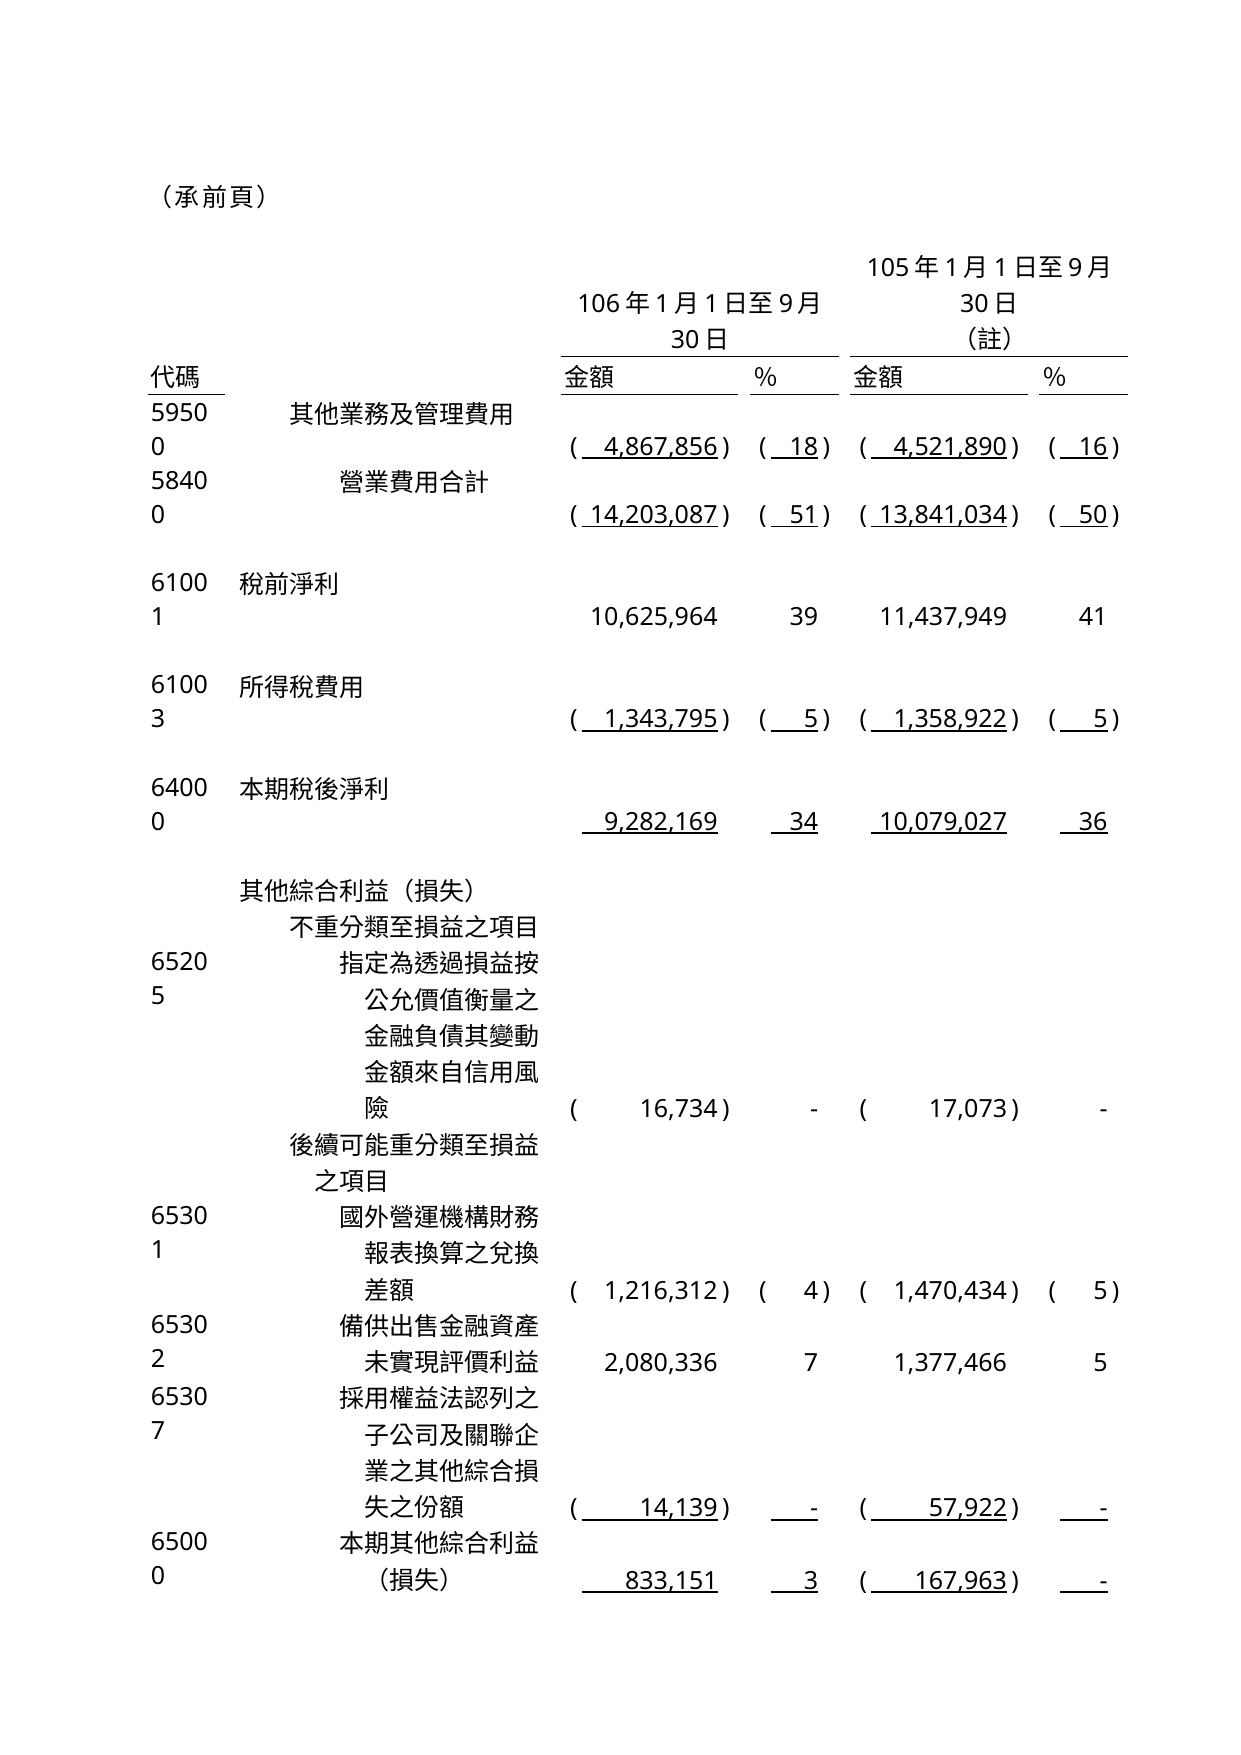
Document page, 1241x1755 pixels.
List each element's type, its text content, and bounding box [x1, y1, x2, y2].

table_cell 41 [1039, 565, 1128, 633]
table_cell ( 167,963 ) [850, 1524, 1028, 1596]
table_cell [839, 394, 850, 463]
table_cell 9,282,169 [561, 769, 738, 837]
table_cell 不重分類至損益之項目 [236, 908, 549, 944]
table_cell [549, 1125, 561, 1198]
text （承前頁） [148, 177, 1122, 247]
table_cell [738, 531, 750, 565]
table_cell [839, 735, 850, 769]
table_cell [839, 531, 850, 565]
table_cell [839, 1198, 850, 1306]
table_cell [839, 463, 850, 531]
table_cell ( 1,343,795 ) [561, 667, 738, 735]
table_cell [549, 1524, 561, 1596]
table_cell [148, 735, 224, 769]
table_cell [850, 531, 1028, 565]
table_cell ( 16,734 ) [561, 944, 738, 1125]
table_cell [738, 769, 750, 837]
table_cell 金額 [561, 357, 738, 393]
table_cell [225, 1306, 236, 1379]
table_cell [1039, 633, 1128, 667]
table_cell [236, 531, 549, 565]
table_cell ％ [1039, 357, 1128, 393]
table_cell [549, 1198, 561, 1306]
table_cell ( 4,521,890 ) [850, 395, 1028, 463]
table_cell [549, 356, 561, 393]
table_cell [148, 838, 224, 871]
table_cell [750, 1125, 839, 1198]
table_cell [750, 531, 839, 565]
table_cell [549, 1596, 561, 1631]
table_cell 國外營運機構財務報表換算之兌換差額 [236, 1198, 549, 1306]
table_header [236, 248, 549, 356]
table_cell [1028, 1125, 1039, 1198]
table_cell [225, 565, 236, 633]
table_cell [839, 1125, 850, 1198]
table_cell [148, 908, 224, 944]
table_cell [561, 838, 738, 871]
table_cell 本期其他綜合利益（損失） [236, 1524, 549, 1596]
table_cell [839, 838, 850, 871]
table_cell - [1039, 1524, 1128, 1596]
table_cell [850, 1596, 1028, 1631]
table_cell [839, 1379, 850, 1524]
table_cell [738, 871, 750, 908]
table_cell [839, 1596, 850, 1631]
table_cell [1028, 944, 1039, 1125]
table_cell [839, 565, 850, 633]
table_cell [225, 871, 236, 908]
table_cell [1028, 394, 1039, 463]
table_cell [1028, 908, 1039, 944]
table_cell [1028, 1524, 1039, 1596]
table_cell [1028, 463, 1039, 531]
table_cell [738, 463, 750, 531]
table_cell [839, 633, 850, 667]
table_cell 61003 [148, 667, 224, 735]
table_cell 3 [750, 1524, 839, 1596]
table_cell [738, 1524, 750, 1596]
table_cell [225, 667, 236, 735]
table_cell [1039, 531, 1128, 565]
table_cell [1039, 735, 1128, 769]
table_cell [839, 769, 850, 837]
table_cell 5 [1039, 1306, 1128, 1379]
table_cell [1028, 769, 1039, 837]
table_cell 10,079,027 [850, 769, 1028, 837]
table_cell [750, 1596, 839, 1631]
table_cell - [750, 944, 839, 1125]
table_cell [225, 944, 236, 1125]
table_header [549, 248, 561, 356]
table_cell [225, 394, 236, 463]
table_cell [549, 531, 561, 565]
table_cell [1028, 838, 1039, 871]
table_cell [549, 908, 561, 944]
table_cell [225, 1379, 236, 1524]
table_cell 備供出售金融資產未實現評價利益 [236, 1306, 549, 1379]
table_cell [148, 633, 224, 667]
table_cell [549, 463, 561, 531]
table_cell ( 1,216,312 ) [561, 1198, 738, 1306]
table_header 106年1月1日至9月30日 [561, 248, 839, 356]
table_cell 代碼 [148, 356, 224, 393]
table_cell [148, 1596, 224, 1631]
table_cell [1039, 838, 1128, 871]
table_cell [1039, 908, 1128, 944]
table_cell [1028, 735, 1039, 769]
table_cell 64000 [148, 769, 224, 837]
table_cell ( 51 ) [750, 463, 839, 531]
table_cell [1028, 667, 1039, 735]
table_cell ( 14,203,087 ) [561, 463, 738, 531]
table_cell 65307 [148, 1379, 224, 1524]
table_cell [225, 531, 236, 565]
table_cell [225, 908, 236, 944]
table_cell [148, 871, 224, 908]
table_cell ( 50 ) [1039, 463, 1128, 531]
table_cell [1028, 1198, 1039, 1306]
table_cell [549, 871, 561, 908]
table_cell ( 18 ) [750, 395, 839, 463]
table_cell [549, 667, 561, 735]
table_cell [225, 1524, 236, 1596]
table_cell 採用權益法認列之子公司及關聯企業之其他綜合損失之份額 [236, 1379, 549, 1524]
table_cell ％ [750, 357, 839, 393]
table_cell ( 4 ) [750, 1198, 839, 1306]
table_cell [236, 356, 549, 393]
table_cell [1039, 1125, 1128, 1198]
table_cell ( 4,867,856 ) [561, 395, 738, 463]
table_cell [561, 531, 738, 565]
table_cell [750, 871, 839, 908]
table_cell [1028, 565, 1039, 633]
table_cell [1039, 1596, 1128, 1631]
table_cell [148, 531, 224, 565]
table_cell [561, 633, 738, 667]
table_cell [750, 735, 839, 769]
table_cell [549, 1306, 561, 1379]
table_cell [850, 1125, 1028, 1198]
table_cell [850, 871, 1028, 908]
table_cell 1,377,466 [850, 1306, 1028, 1379]
table_cell [750, 908, 839, 944]
table_cell [850, 838, 1028, 871]
table_cell 稅前淨利 [236, 565, 549, 633]
table_header [225, 248, 236, 356]
table_cell [1028, 871, 1039, 908]
table_cell 34 [750, 769, 839, 837]
table_cell [738, 1198, 750, 1306]
table_cell 833,151 [561, 1524, 738, 1596]
table_cell [225, 838, 236, 871]
table_cell [1028, 357, 1039, 393]
table_cell [738, 667, 750, 735]
table_cell ( 57,922 ) [850, 1379, 1028, 1524]
table_cell [839, 944, 850, 1125]
table_cell [561, 1125, 738, 1198]
table_cell ( 1,470,434 ) [850, 1198, 1028, 1306]
table_cell 營業費用合計 [236, 463, 549, 531]
table_cell [549, 769, 561, 837]
table_cell [561, 735, 738, 769]
table_cell [738, 565, 750, 633]
table_cell [738, 735, 750, 769]
table_cell 65301 [148, 1198, 224, 1306]
table_cell [225, 735, 236, 769]
table_cell ( 14,139 ) [561, 1379, 738, 1524]
table_cell [225, 356, 236, 393]
table_cell [850, 633, 1028, 667]
table_cell [738, 1596, 750, 1631]
table_cell [738, 633, 750, 667]
table_cell [225, 633, 236, 667]
table_cell 10,625,964 [561, 565, 738, 633]
table_cell [1039, 871, 1128, 908]
table_cell [236, 838, 549, 871]
table_cell - [750, 1379, 839, 1524]
table_cell [236, 735, 549, 769]
table_cell ( 17,073 ) [850, 944, 1028, 1125]
table_cell [839, 356, 850, 393]
table_cell 7 [750, 1306, 839, 1379]
table_cell [839, 1306, 850, 1379]
table_header 105年1月1日至9月30日 （註） [850, 248, 1128, 356]
table_cell 39 [750, 565, 839, 633]
table_cell 65000 [148, 1524, 224, 1596]
table_cell - [1039, 944, 1128, 1125]
table_cell [549, 838, 561, 871]
table_cell [850, 908, 1028, 944]
table_cell [738, 357, 750, 393]
table_cell [850, 735, 1028, 769]
table_cell 金額 [850, 357, 1028, 393]
table_cell [561, 871, 738, 908]
table_cell 36 [1039, 769, 1128, 837]
table_cell [839, 1524, 850, 1596]
table_cell ( 13,841,034 ) [850, 463, 1028, 531]
table_cell [1028, 1596, 1039, 1631]
table_cell [750, 838, 839, 871]
table_cell [738, 1306, 750, 1379]
table_cell [1028, 531, 1039, 565]
table_cell 58400 [148, 463, 224, 531]
table_cell [225, 463, 236, 531]
table_cell 其他綜合利益（損失） [236, 871, 549, 908]
table_cell [549, 633, 561, 667]
table_cell [236, 1596, 549, 1631]
table_cell [561, 1596, 738, 1631]
table_cell [1028, 1379, 1039, 1524]
table_cell [839, 871, 850, 908]
table_cell ( 16 ) [1039, 395, 1128, 463]
table_cell [549, 1379, 561, 1524]
table_header [148, 248, 224, 356]
table_cell 2,080,336 [561, 1306, 738, 1379]
table_cell 11,437,949 [850, 565, 1028, 633]
table_cell [549, 394, 561, 463]
table_cell 59500 [148, 395, 224, 463]
table_cell 其他業務及管理費用 [236, 394, 549, 463]
table_cell 後續可能重分類至損益之項目 [236, 1125, 549, 1198]
table_cell ( 5 ) [1039, 667, 1128, 735]
table_cell [738, 944, 750, 1125]
table_cell [225, 1125, 236, 1198]
table_cell ( 1,358,922 ) [850, 667, 1028, 735]
table_cell [839, 667, 850, 735]
table_cell 本期稅後淨利 [236, 769, 549, 837]
table_cell [738, 1379, 750, 1524]
table_cell 65302 [148, 1306, 224, 1379]
table_cell [738, 394, 750, 463]
table_cell [549, 565, 561, 633]
table_cell - [1039, 1379, 1128, 1524]
table_cell [750, 633, 839, 667]
table_cell 61001 [148, 565, 224, 633]
table_cell [225, 769, 236, 837]
table_cell [225, 1198, 236, 1306]
table_cell [839, 908, 850, 944]
table_cell [236, 633, 549, 667]
table_cell [561, 908, 738, 944]
table_cell 65205 [148, 944, 224, 1125]
table_cell [549, 735, 561, 769]
table_cell ( 5 ) [1039, 1198, 1128, 1306]
table_cell [225, 1596, 236, 1631]
table_cell ( 5 ) [750, 667, 839, 735]
table_cell [549, 944, 561, 1125]
table_cell [1028, 633, 1039, 667]
table_cell 所得稅費用 [236, 667, 549, 735]
table_cell [738, 1125, 750, 1198]
table_cell 指定為透過損益按公允價值衡量之金融負債其變動金額來自信用風險 [236, 944, 549, 1125]
table_cell [1028, 1306, 1039, 1379]
table_cell [148, 1125, 224, 1198]
table_cell [738, 838, 750, 871]
table_cell [738, 908, 750, 944]
table_header [839, 248, 850, 356]
